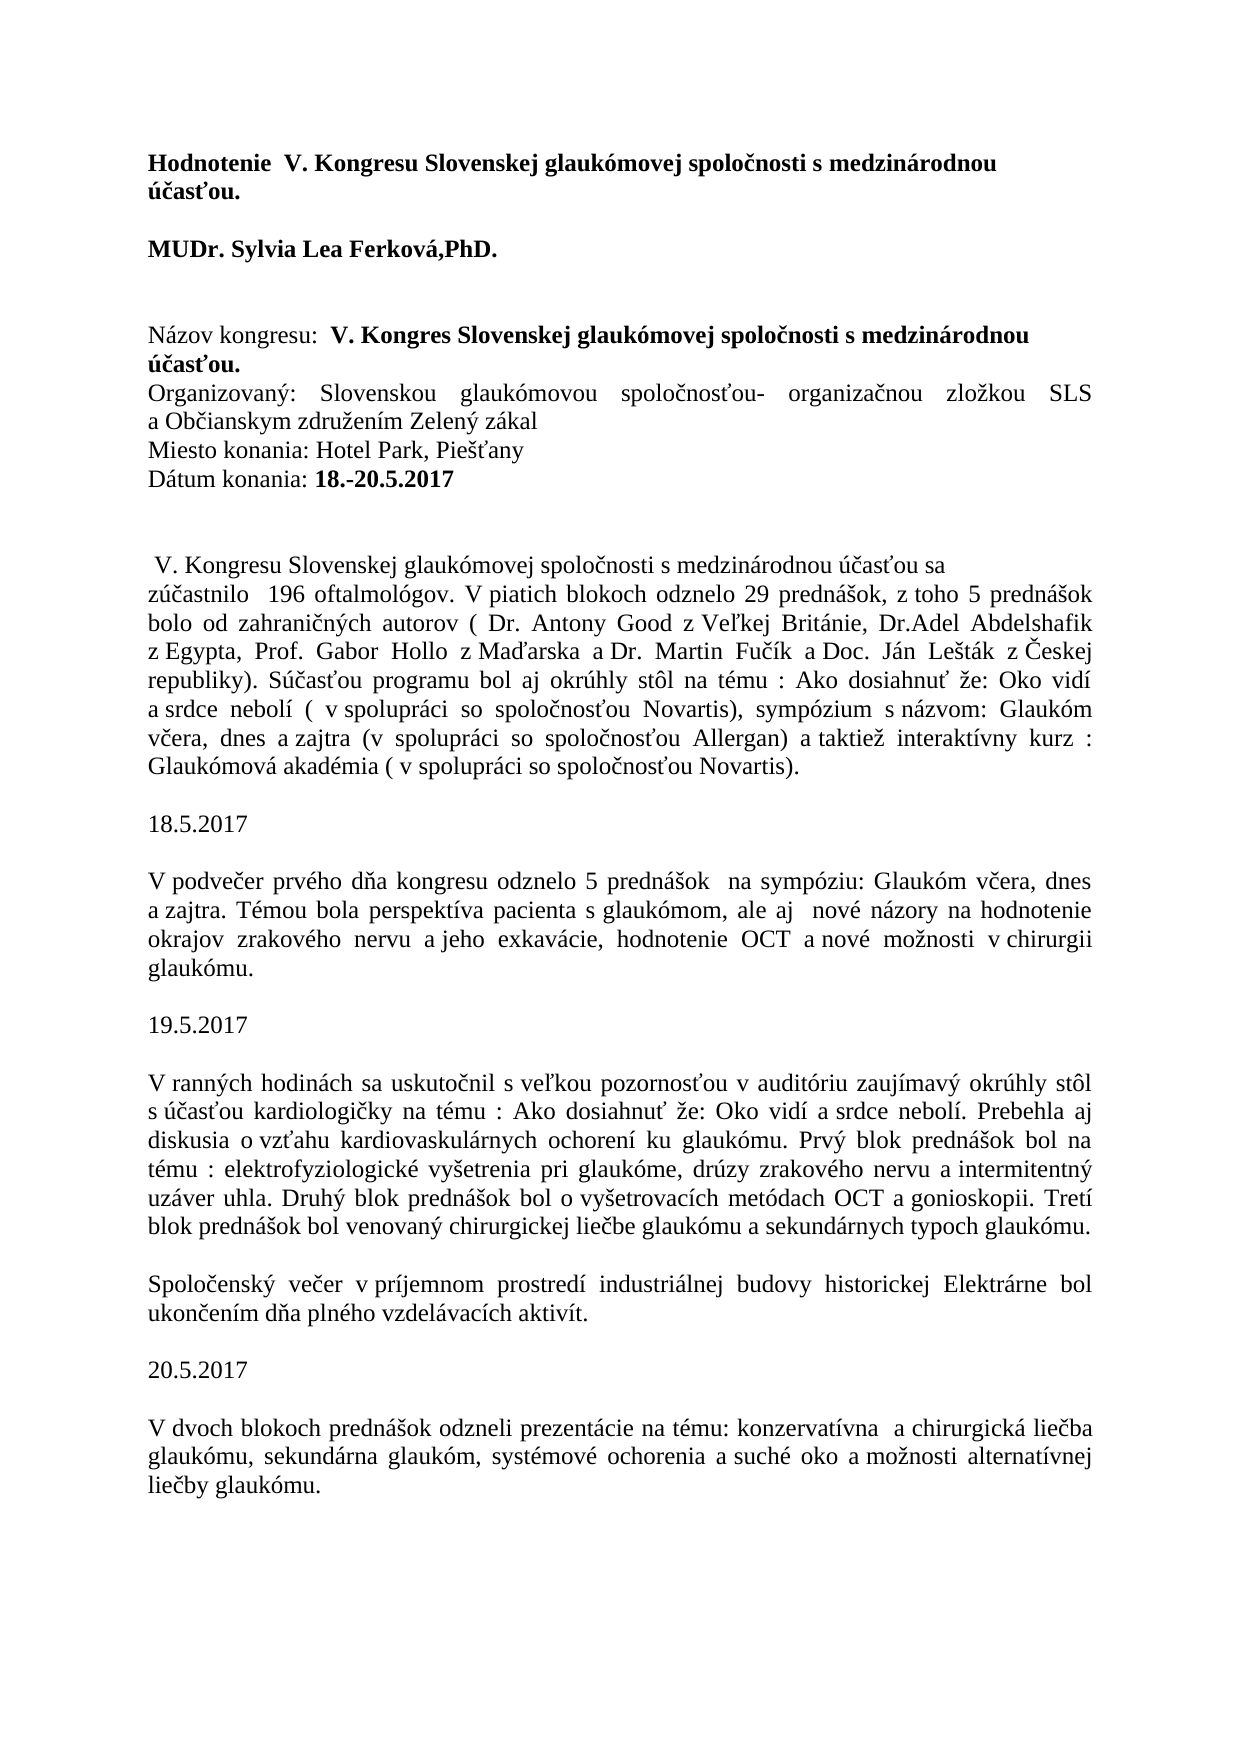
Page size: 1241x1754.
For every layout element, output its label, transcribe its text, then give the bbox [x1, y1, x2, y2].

text V dvoch blokoch prednášok odzneli prezentácie na tému: konzervatívna a chirurgická liečba glaukómu, sekundárna glaukóm, systémové ochorenia a suché oko a možnosti alternatívnej liečby glaukómu. [148, 1413, 1093, 1499]
text Hodnotenie V. Kongresu Slovenskej glaukómovej spoločnosti s medzinárodnou účasťou. [148, 148, 1093, 205]
text zúčastnilo 196 oftalmológov. V piatich blokoch odznelo 29 prednášok, z toho 5 prednášok bolo od zahraničných autorov ( Dr. Antony Good z Veľkej Británie, Dr.Adel Abdelshafik z Egypta, Prof. Gabor Hollo z Maďarska a Dr. Martin Fučík a Doc. Ján Lešták z Českej republiky). Súčasťou programu bol aj okrúhly stôl na tému : Ako dosiahnuť že: Oko vidí a srdce nebolí ( v spolupráci so spoločnosťou Novartis), sympózium s názvom: Glaukóm včera, dnes a zajtra (v spolupráci so spoločnosťou Allergan) a taktiež interaktívny kurz : Glaukómová akadémia ( v spolupráci so spoločnosťou Novartis). [148, 579, 1093, 780]
text V ranných hodinách sa uskutočnil s veľkou pozornosťou v auditóriu zaujímavý okrúhly stôl s účasťou kardiologičky na tému : Ako dosiahnuť že: Oko vidí a srdce nebolí. Prebehla aj diskusia o vzťahu kardiovaskulárnych ochorení ku glaukómu. Prvý blok prednášok bol na tému : elektrofyziologické vyšetrenia pri glaukóme, drúzy zrakového nervu a intermitentný uzáver uhla. Druhý blok prednášok bol o vyšetrovacích metódach OCT a gonioskopii. Tretí blok prednášok bol venovaný chirurgickej liečbe glaukómu a sekundárnych typoch glaukómu. [148, 1068, 1093, 1240]
text V. Kongresu Slovenskej glaukómovej spoločnosti s medzinárodnou účasťou sa [148, 550, 1093, 579]
text Miesto konania: Hotel Park, Piešťany [148, 435, 1093, 464]
text Dátum konania: 18.-20.5.2017 [148, 464, 1093, 493]
text MUDr. Sylvia Lea Ferková,PhD. [148, 234, 1093, 263]
text V podvečer prvého dňa kongresu odznelo 5 prednášok na sympóziu: Glaukóm včera, dnes a zajtra. Témou bola perspektíva pacienta s glaukómom, ale aj nové názory na hodnotenie okrajov zrakového nervu a jeho exkavácie, hodnotenie OCT a nové možnosti v chirurgii glaukómu. [148, 866, 1093, 981]
text 19.5.2017 [148, 1010, 1093, 1039]
text 18.5.2017 [148, 809, 1093, 838]
text Spoločenský večer v príjemnom prostredí industriálnej budovy historickej Elektrárne bol ukončením dňa plného vzdelávacích aktivít. [148, 1269, 1093, 1326]
text 20.5.2017 [148, 1355, 1093, 1384]
text Názov kongresu: V. Kongres Slovenskej glaukómovej spoločnosti s medzinárodnou účasťou. [148, 320, 1093, 378]
text Organizovaný: Slovenskou glaukómovou spoločnosťou- organizačnou zložkou SLS a Občianskym združením Zelený zákal [148, 378, 1093, 435]
